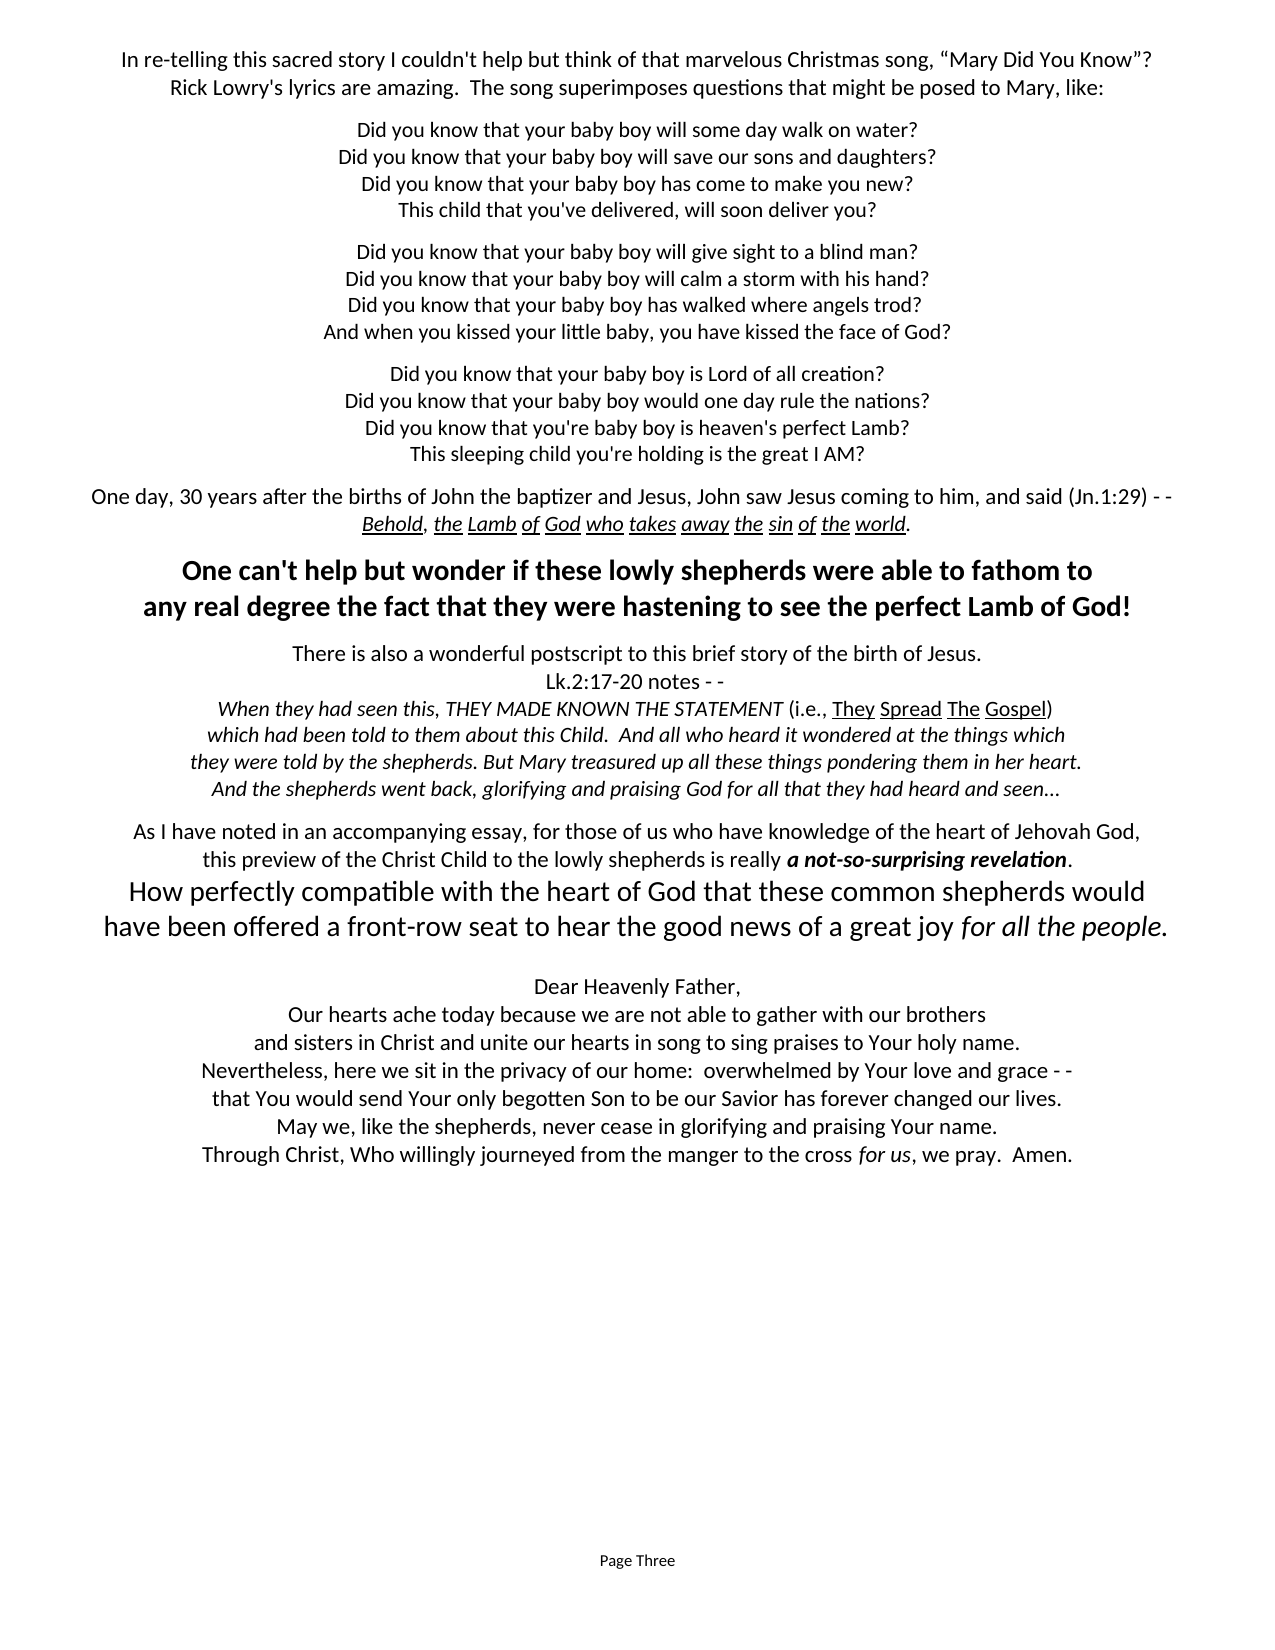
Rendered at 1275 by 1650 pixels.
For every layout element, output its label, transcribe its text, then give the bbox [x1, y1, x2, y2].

text Nevertheless, here we sit in the privacy of our home: overwhelmed by Your love and grace - - [75, 1056, 1200, 1084]
text Did you know that your baby boy will give sight to a blind man? [75, 238, 1200, 265]
text Our hearts ache today because we are not able to gather with our brothers [75, 1000, 1200, 1028]
text This child that you've delivered, will soon deliver you? [75, 196, 1200, 223]
text One can't help but wonder if these lowly shepherds were able to fathom to [75, 552, 1200, 588]
text Did you know that your baby boy has come to make you new? [75, 170, 1200, 196]
text any real degree the fact that they were hastening to see the perfect Lamb of God! [75, 588, 1200, 623]
text and sisters in Christ and unite our hearts in song to sing praises to Your holy name. [75, 1028, 1200, 1056]
text which had been told to them about this Child. And all who heard it wondered at the things which [75, 722, 1200, 748]
text Did you know that your baby boy will some day walk on water? [75, 116, 1200, 143]
text Behold, the Lamb of God who takes away the sin of the world. [75, 510, 1200, 537]
text Lk.2:17-20 notes - - [75, 667, 1200, 695]
text Did you know that your baby boy will save our sons and daughters? [75, 143, 1200, 170]
text Through Christ, Who willingly journeyed from the manger to the cross for us, we pray. Amen. [75, 1140, 1200, 1168]
text Rick Lowry's lyrics are amazing. The song superimposes questions that might be posed to Mary, like: [75, 73, 1200, 101]
text have been offered a front-row seat to hear the good news of a great joy for all the people. [75, 908, 1200, 944]
text Did you know that your baby boy has walked where angels trod? [75, 292, 1200, 318]
text In re-telling this sacred story I couldn't help but think of that marvelous Christmas song, “Mary Did You Know”? [75, 45, 1200, 73]
text Did you know that your baby boy would one day rule the nations? [75, 387, 1200, 414]
text And when you kissed your little baby, you have kissed the face of God? [75, 318, 1200, 345]
text Page Three [75, 1550, 1200, 1571]
text This sleeping child you're holding is the great I AM? [75, 440, 1200, 467]
text Did you know that your baby boy is Lord of all creation? [75, 360, 1200, 387]
text One day, 30 years after the births of John the baptizer and Jesus, John saw Jesus coming to him, and said (Jn.1:29) - - [75, 482, 1200, 510]
text this preview of the Christ Child to the lowly shepherds is really a not-so-surprising revelation. [75, 845, 1200, 873]
text Did you know that you're baby boy is heaven's perfect Lamb? [75, 414, 1200, 440]
text May we, like the shepherds, never cease in glorifying and praising Your name. [75, 1112, 1200, 1140]
text that You would send Your only begotten Son to be our Savior has forever changed our lives. [75, 1084, 1200, 1112]
text There is also a wonderful postscript to this brief story of the birth of Jesus. [75, 639, 1200, 667]
text they were told by the shepherds. But Mary treasured up all these things pondering them in her heart. [75, 748, 1200, 775]
text And the shepherds went back, glorifying and praising God for all that they had heard and seen... [75, 775, 1200, 802]
text Dear Heavenly Father, [75, 972, 1200, 1000]
text When they had seen this, THEY MADE KNOWN THE STATEMENT (i.e., They Spread The Gospel) [75, 695, 1200, 722]
text Did you know that your baby boy will calm a storm with his hand? [75, 265, 1200, 292]
text How perfectly compatible with the heart of God that these common shepherds would [75, 873, 1200, 908]
text As I have noted in an accompanying essay, for those of us who have knowledge of the heart of Jehovah God, [75, 817, 1200, 845]
